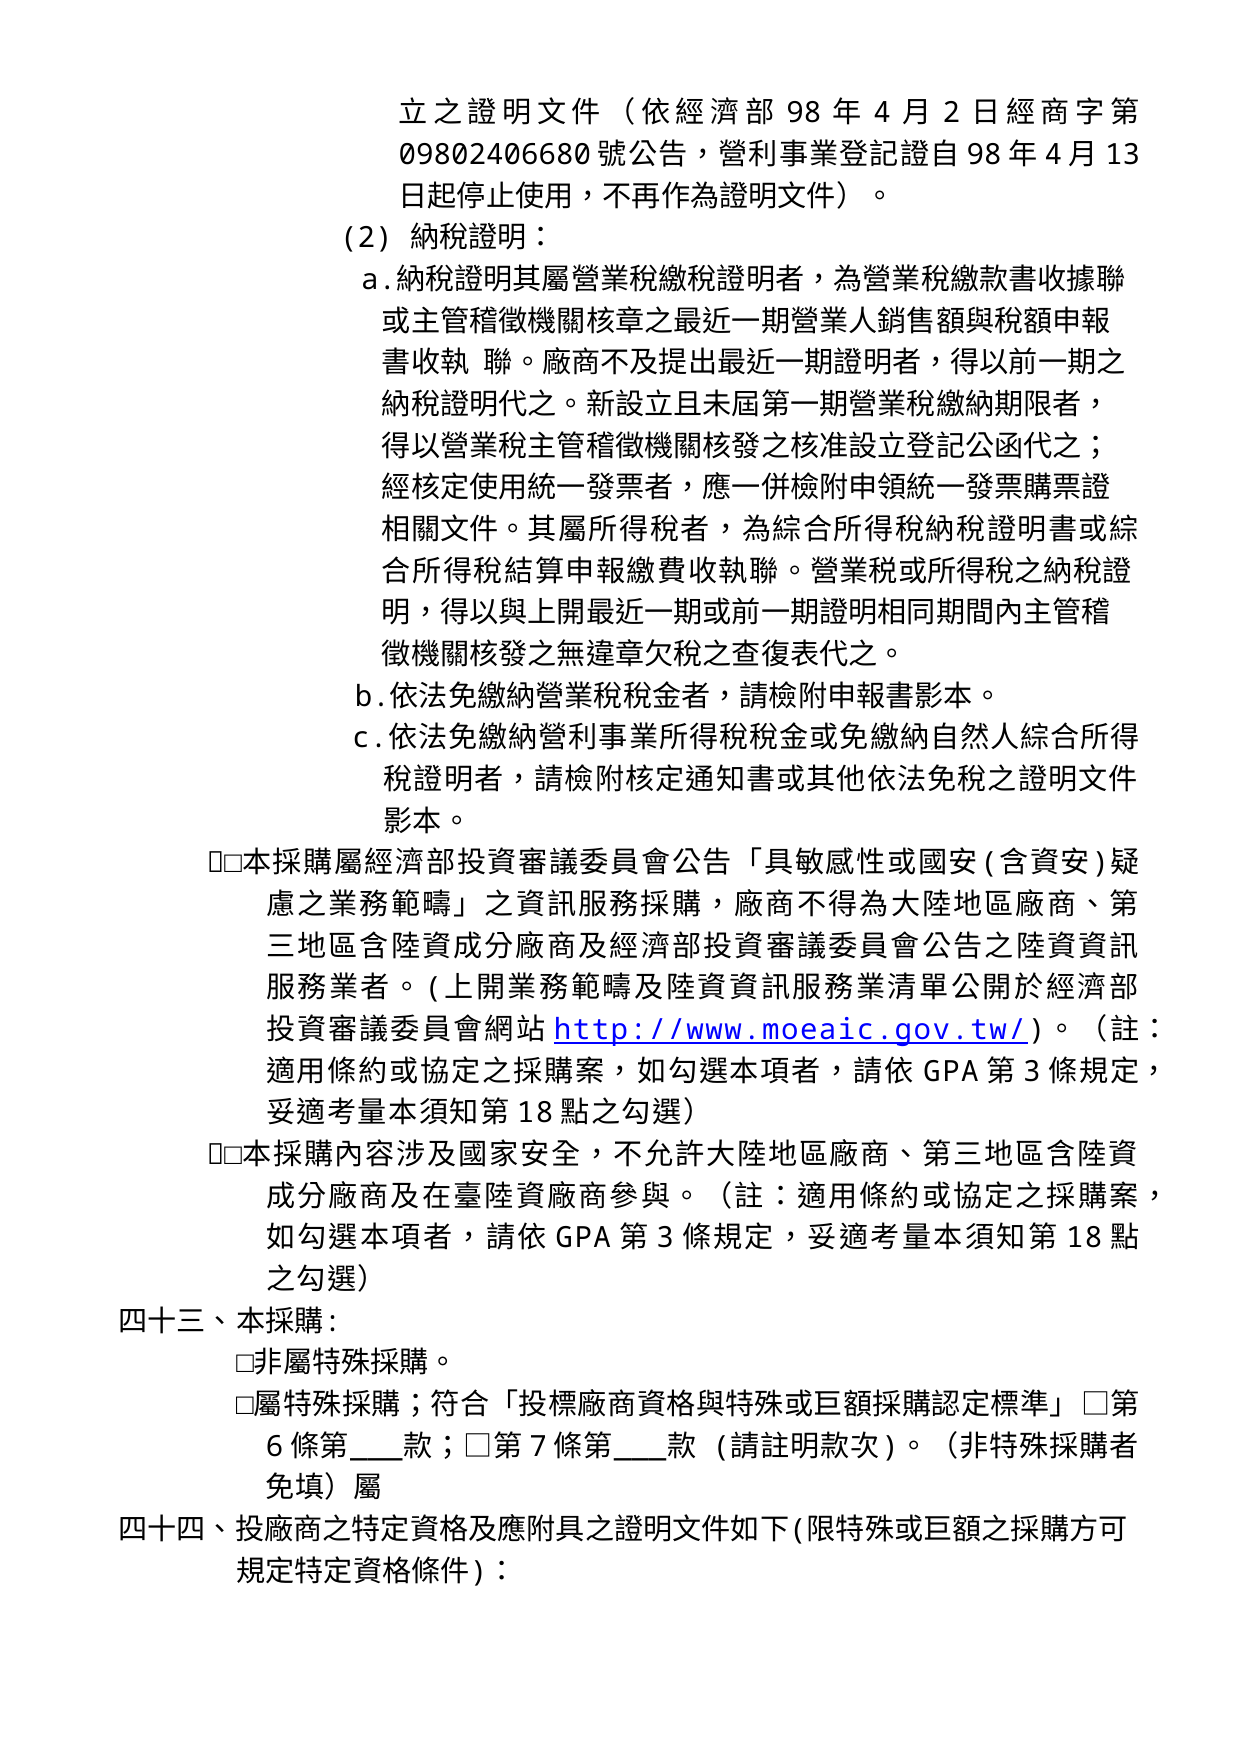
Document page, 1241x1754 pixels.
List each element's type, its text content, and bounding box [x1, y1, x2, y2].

text 立之證明文件（依經濟部98年4月2日經商字第09802406680號公告，營利事業登記證自98年4月13日起停止使用，不再作為證明文件）。 [340, 89, 1140, 214]
text □本採購內容涉及國家安全，不允許大陸地區廠商、第三地區含陸資成分廠商及在臺陸資廠商參與。（註：適用條約或協定之採購案，如勾選本項者，請依GPA第3條規定，妥適考量本須知第18點之勾選） [207, 1131, 1140, 1298]
text b.依法免繳納營業稅稅金者，請檢附申報書影本。 [354, 673, 1140, 714]
text 四十四、投廠商之特定資格及應附具之證明文件如下(限特殊或巨額之採購方可規定特定資格條件)： [118, 1506, 1140, 1589]
text □屬特殊採購；符合「投標廠商資格與特殊或巨額採購認定標準」□第6條第___款；□第7條第___款 (請註明款次)。（非特殊採購者免填）屬 [236, 1381, 1140, 1506]
text a.納稅證明其屬營業稅繳稅證明者，為營業稅繳款書收據聯或主管稽徵機關核章之最近一期營業人銷售額與稅額申報書收執 聯。廠商不及提出最近一期證明者，得以前一期之納稅證明代之。新設立且未屆第一期營業稅繳納期限者，得以營業稅主管稽徵機關核發之核准設立登記公函代之；經核定使用統一發票者，應一併檢附申領統一發票購票證相關文件。其屬所得稅者，為綜合所得稅納稅證明書或綜合所得稅結算申報繳費收執聯。營業税或所得稅之納稅證明，得以與上開最近一期或前一期證明相同期間內主管稽徵機關核發之無違章欠稅之查復表代之。 [361, 256, 1140, 673]
text c.依法免繳納營利事業所得稅稅金或免繳納自然人綜合所得稅證明者，請檢附核定通知書或其他依法免稅之證明文件影本。 [352, 714, 1140, 839]
list 本採購: [118, 1298, 1140, 1339]
text □非屬特殊採購。 [236, 1339, 1140, 1381]
text □本採購屬經濟部投資審議委員會公告「具敏感性或國安(含資安)疑慮之業務範疇」之資訊服務採購，廠商不得為大陸地區廠商、第三地區含陸資成分廠商及經濟部投資審議委員會公告之陸資資訊服務業者。(上開業務範疇及陸資資訊服務業清單公開於經濟部投資審議委員會網站http://www.moeaic.gov.tw/)。（註：適用條約或協定之採購案，如勾選本項者，請依GPA第3條規定，妥適考量本須知第18點之勾選） [207, 839, 1140, 1131]
text (2) 納稅證明： [340, 214, 1140, 256]
